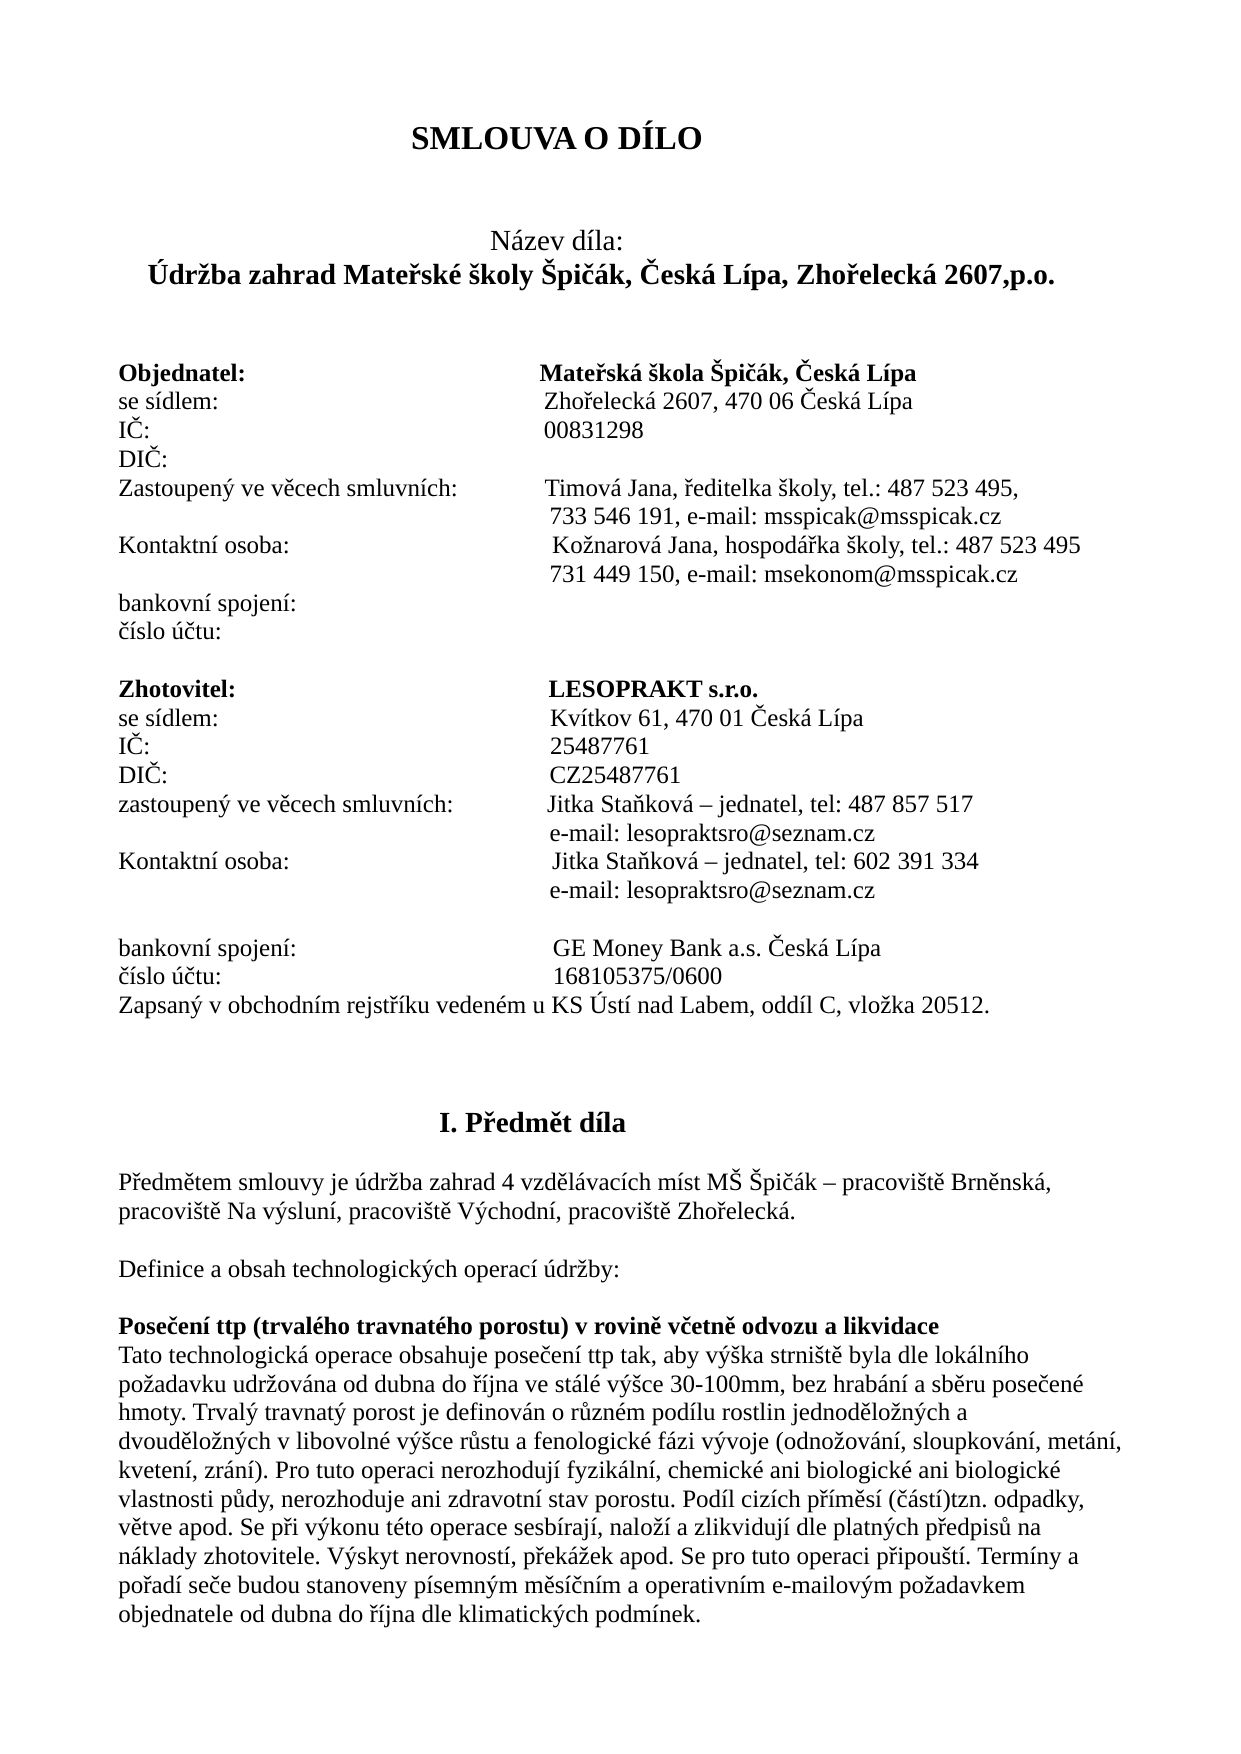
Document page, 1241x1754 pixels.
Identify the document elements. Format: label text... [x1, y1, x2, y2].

text číslo účtu: [118, 616, 1122, 645]
text Zhotovitel: LESOPRAKT s.r.o. [118, 674, 1122, 703]
text Název díla: [118, 223, 1122, 257]
text se sídlem: Zhořelecká 2607, 470 06 Česká Lípa [118, 386, 1122, 415]
text Kontaktní osoba: Kožnarová Jana, hospodářka školy, tel.: 487 523 495 [118, 530, 1122, 559]
text e-mail: lesopraktsro@seznam.cz [118, 875, 1122, 904]
text I. Předmět díla [118, 1105, 1122, 1139]
text Zastoupený ve věcech smluvních: Timová Jana, ředitelka školy, tel.: 487 523 495, [118, 473, 1122, 501]
text Posečení ttp (trvalého travnatého porostu) v rovině včetně odvozu a likvidace [118, 1311, 1122, 1340]
text SMLOUVA O DÍLO [118, 118, 1122, 156]
text 733 546 191, e-mail: msspicak@msspicak.cz [118, 501, 1122, 530]
text se sídlem: Kvítkov 61, 470 01 Česká Lípa [118, 703, 1122, 731]
text e-mail: lesopraktsro@seznam.cz [118, 818, 1122, 846]
text Kontaktní osoba: Jitka Staňková – jednatel, tel: 602 391 334 [118, 846, 1122, 875]
text DIČ: CZ25487761 [118, 760, 1122, 789]
text Objednatel: Mateřská škola Špičák, Česká Lípa [118, 358, 1122, 386]
text Předmětem smlouvy je údržba zahrad 4 vzdělávacích míst MŠ Špičák – pracoviště Brněnská, pracoviště Na výsluní, pracoviště Východní, pracoviště Zhořelecká. [118, 1167, 1122, 1225]
text bankovní spojení: [118, 588, 1122, 616]
text DIČ: [118, 444, 1122, 473]
text zastoupený ve věcech smluvních: Jitka Staňková – jednatel, tel: 487 857 517 [118, 789, 1122, 818]
text 731 449 150, e-mail: msekonom@msspicak.cz [118, 559, 1122, 588]
text Údržba zahrad Mateřské školy Špičák, Česká Lípa, Zhořelecká 2607,p.o. [118, 257, 1122, 291]
text IČ: 00831298 [118, 415, 1122, 444]
text číslo účtu: 168105375/0600 [118, 961, 1122, 990]
text Zapsaný v obchodním rejstříku vedeném u KS Ústí nad Labem, oddíl C, vložka 20512. [118, 990, 1122, 1019]
text Definice a obsah technologických operací údržby: [118, 1254, 1122, 1282]
text IČ: 25487761 [118, 731, 1122, 760]
text bankovní spojení: GE Money Bank a.s. Česká Lípa [118, 933, 1122, 961]
text Tato technologická operace obsahuje posečení ttp tak, aby výška strniště byla dle lokálního požadavku udržována od dubna do října ve stálé výšce 30-100mm, bez hrabání a sběru posečené hmoty. Trvalý travnatý porost je definován o různém podílu rostlin jednoděložných a dvouděložných v libovolné výšce růstu a fenologické fázi vývoje (odnožování, sloupkování, metání, kvetení, zrání). Pro tuto operaci nerozhodují fyzikální, chemické ani biologické ani biologické vlastnosti půdy, nerozhoduje ani zdravotní stav porostu. Podíl cizích příměsí (částí)tzn. odpadky, větve apod. Se při výkonu této operace sesbírají, naloží a zlikvidují dle platných předpisů na náklady zhotovitele. Výskyt nerovností, překážek apod. Se pro tuto operaci připouští. Termíny a pořadí seče budou stanoveny písemným měsíčním a operativním e-mailovým požadavkem objednatele od dubna do října dle klimatických podmínek. [118, 1340, 1122, 1627]
